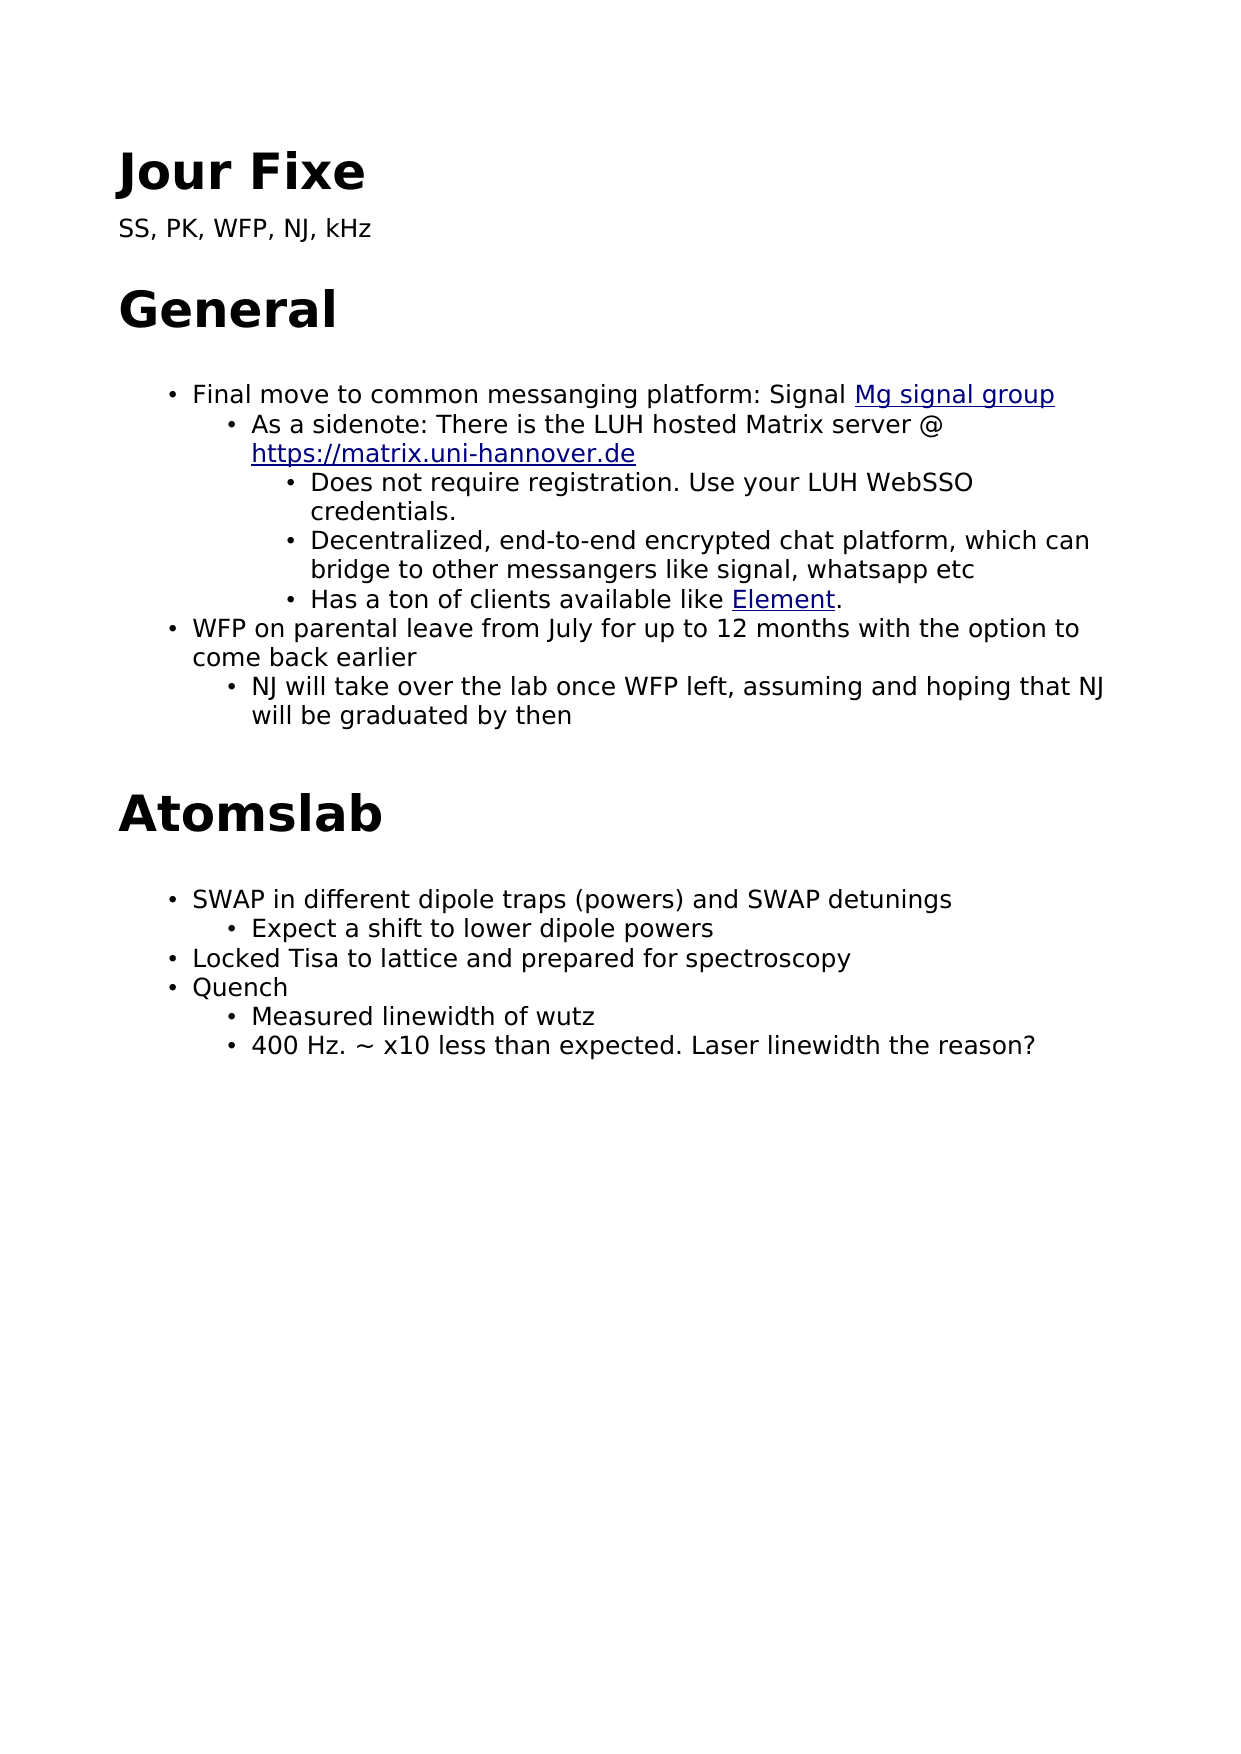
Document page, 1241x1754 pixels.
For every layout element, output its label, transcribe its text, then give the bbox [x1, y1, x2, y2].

list Has a ton of clients available like Element. [295, 585, 1122, 614]
list Decentralized, end-to-end encrypted chat platform, which can bridge to other messangers like signal, whatsapp etc [295, 527, 1122, 585]
list Quench [177, 973, 1122, 1002]
list 400 Hz. ~ x10 less than expected. Laser linewidth the reason? [236, 1031, 1122, 1060]
list NJ will take over the lab once WFP left, assuming and hoping that NJ will be graduated by then [236, 672, 1122, 731]
subtitle General [118, 281, 1122, 339]
list SWAP in different dipole traps (powers) and SWAP detunings [177, 885, 1122, 914]
list Expect a shift to lower dipole powers [236, 914, 1122, 944]
list As a sidenote: There is the LUH hosted Matrix server @ https://matrix.uni-hannover.de [236, 410, 1122, 468]
text SS, PK, WFP, NJ, kHz [118, 214, 1122, 243]
list Final move to common messanging platform: Signal Mg signal group [177, 381, 1122, 410]
subtitle Jour Fixe [118, 143, 1122, 201]
subtitle Atomslab [118, 785, 1122, 843]
list WFP on parental leave from July for up to 12 months with the option to come back earlier [177, 614, 1122, 672]
list Does not require registration. Use your LUH WebSSO credentials. [295, 468, 1122, 527]
list Locked Tisa to lattice and prepared for spectroscopy [177, 944, 1122, 973]
list Measured linewidth of wutz [236, 1002, 1122, 1031]
